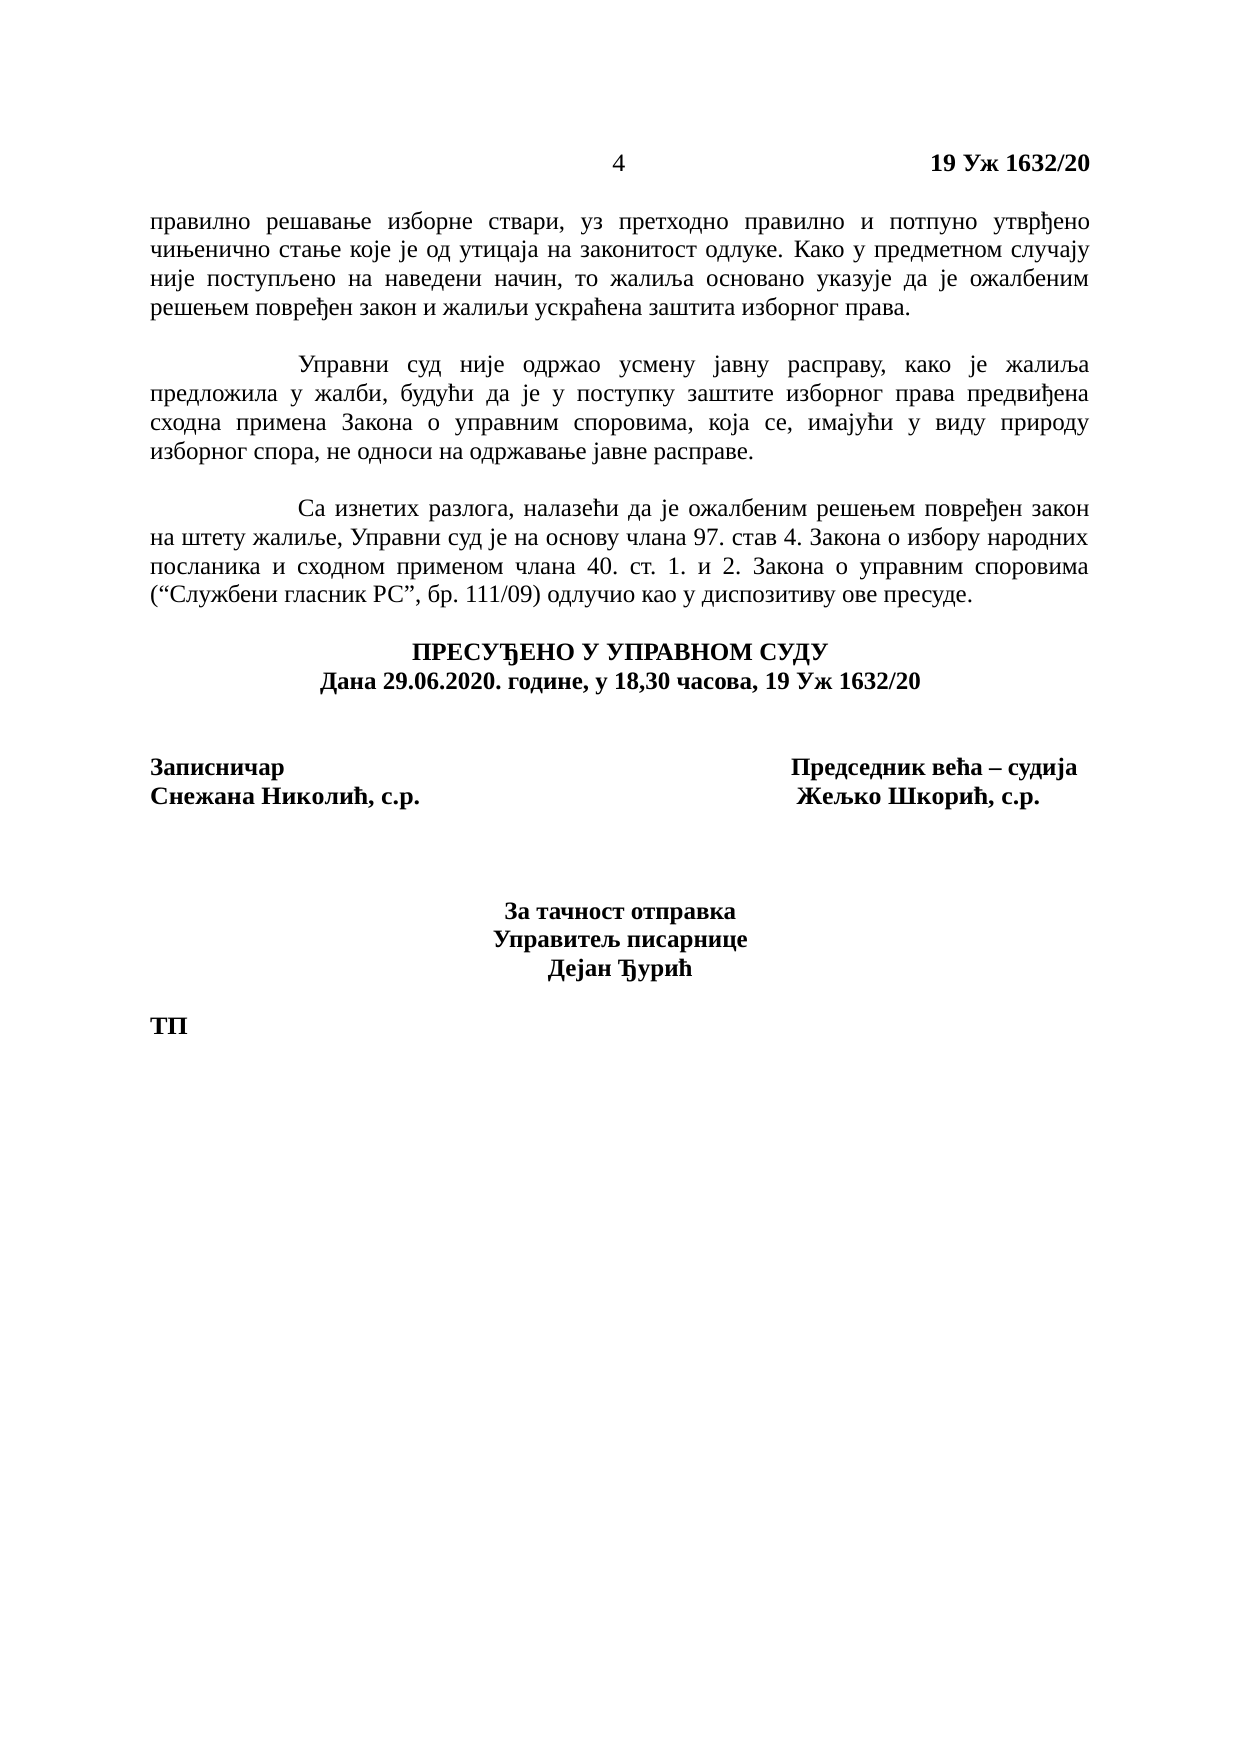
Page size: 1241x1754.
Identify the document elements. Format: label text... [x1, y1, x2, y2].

text Записничар Председник већа – судија [150, 752, 1090, 781]
text ТП [150, 1011, 1090, 1039]
text За тачност отправка [150, 896, 1090, 924]
text ПРЕСУЂЕНО У УПРАВНОМ СУДУ [150, 637, 1090, 666]
text Са изнетих разлога, налазећи да је ожалбеним решењем повређен закон на штету жалиље, Управни суд је на основу члана 97. став 4. Закона о избору народних посланика и сходном применом члана 40. ст. 1. и 2. Закона о управним споровима (“Службени гласник РС”, бр. 111/09) одлучио као у диспозитиву ове пресуде. [150, 493, 1090, 608]
text правилно решавање изборне ствари, уз претходно правилно и потпуно утврђено чињенично стање које је од утицаја на законитост одлуке. Како у предметном случају није поступљено на наведени начин, то жалиља основано указује да је ожалбеним решењем повређен закон и жалиљи ускраћена заштита изборног права. [150, 206, 1090, 321]
text Дејан Ђурић [150, 953, 1090, 982]
text Управни суд није одржао усмену јавну расправу, како је жалиља предложила у жалби, будући да је у поступку заштите изборног права предвиђена сходна примена Закона о управним споровима, која се, имајући у виду природу изборног спора, не односи на одржавање јавне расправе. [150, 349, 1090, 464]
text Управитељ писарнице [150, 924, 1090, 953]
text Снежана Николић, с.р. Жељко Шкорић, с.р. [150, 781, 1090, 809]
text Дана 29.06.2020. године, у 18,30 часова, 19 Уж 1632/20 [150, 666, 1090, 694]
